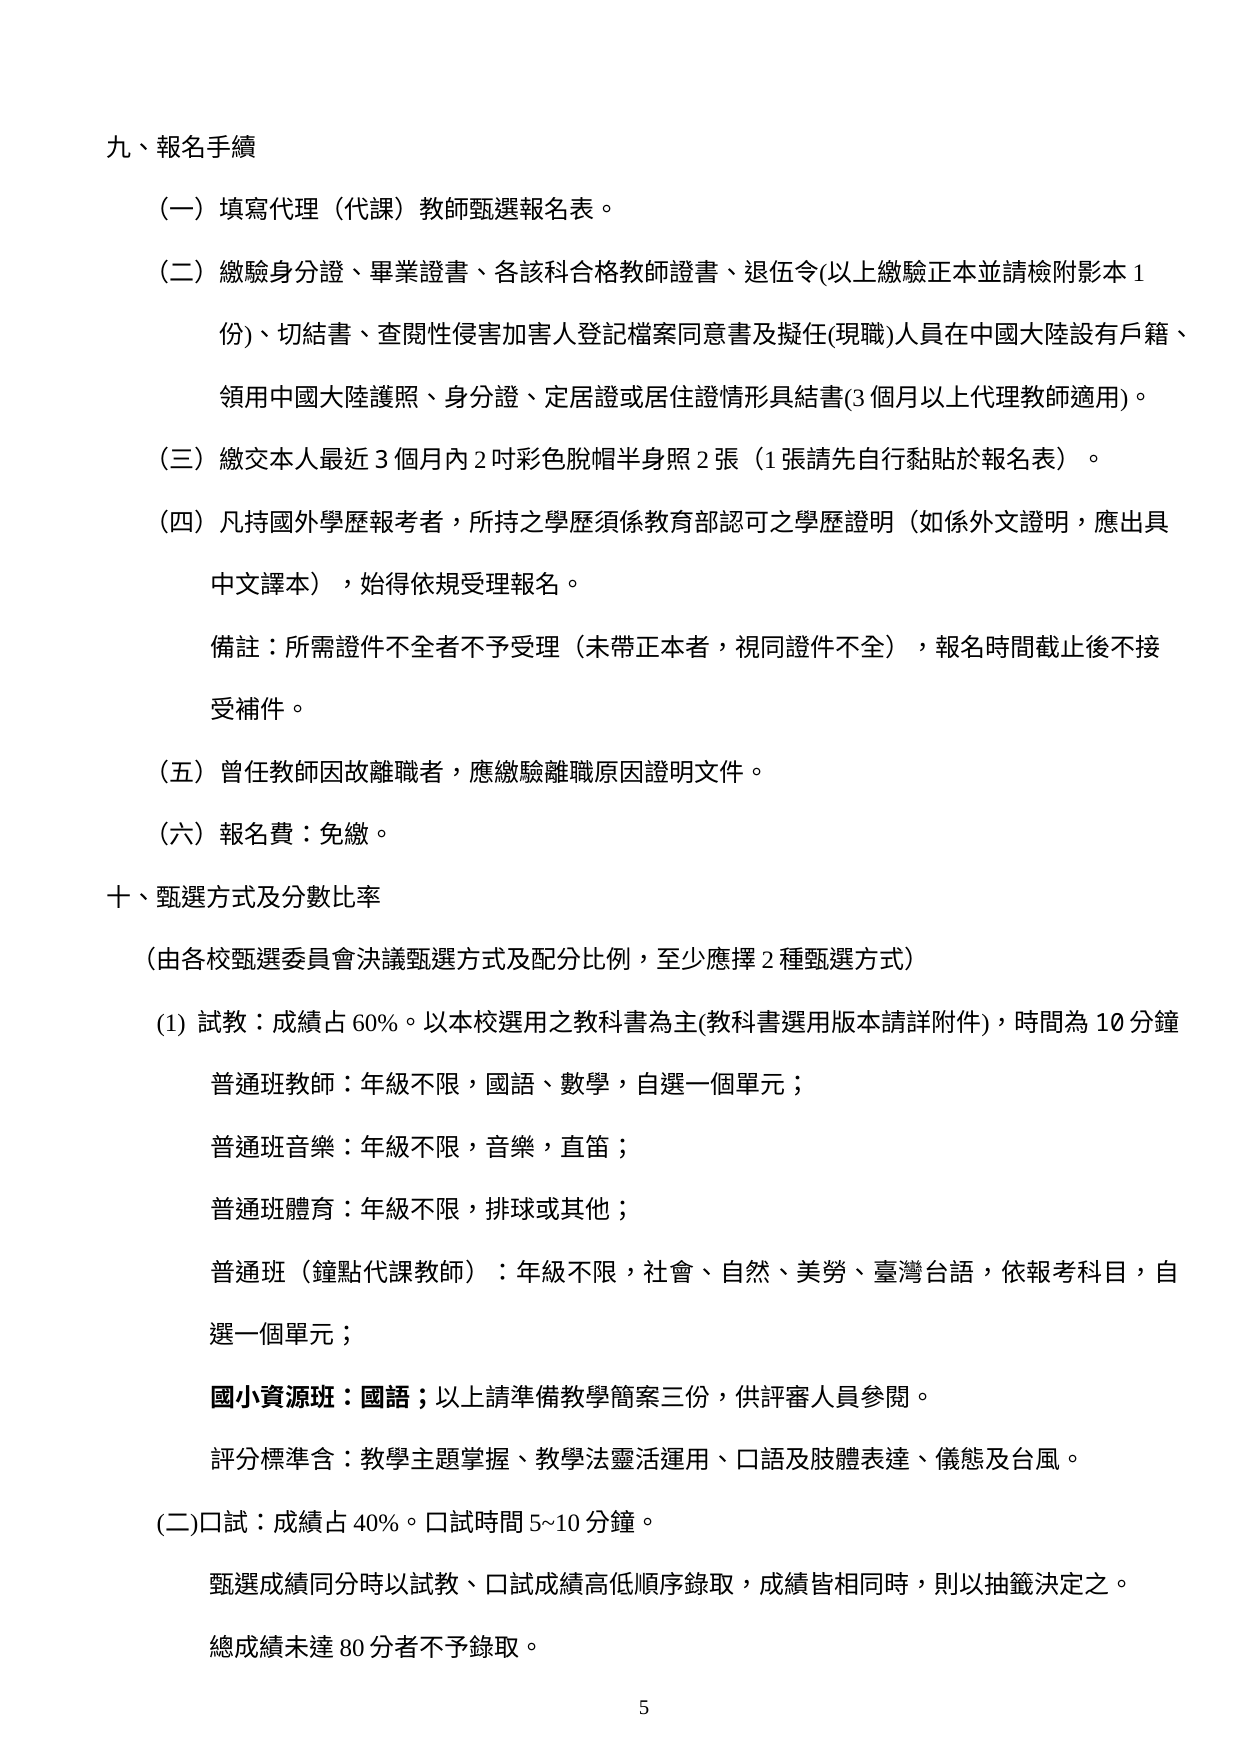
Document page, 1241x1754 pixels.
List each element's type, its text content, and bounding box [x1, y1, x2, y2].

text （由各校甄選委員會決議甄選方式及配分比例，至少應擇2種甄選方式） [106, 916, 1181, 979]
text 九、報名手續 [106, 104, 1181, 166]
text 備註：所需證件不全者不予受理（未帶正本者，視同證件不全），報名時間截止後不接受補件。 [210, 604, 1181, 729]
text (二)口試：成績占40%。口試時間5~10分鐘。 [156, 1479, 1181, 1541]
text 普通班音樂：年級不限，音樂，直笛； [209, 1104, 1181, 1166]
text （二）繳驗身分證、畢業證書、各該科合格教師證書、退伍令(以上繳驗正本並請檢附影本1份)、切結書、查閱性侵害加害人登記檔案同意書及擬任(現職)人員在中國大陸設有戶籍、領用中國大陸護照、身分證、定居證或居住證情形具結書(3個月以上代理教師適用)。 [144, 229, 1181, 416]
text 普通班（鐘點代課教師）：年級不限，社會、自然、美勞、臺灣台語，依報考科目，自選一個單元； [209, 1229, 1181, 1354]
text 國小資源班：國語；以上請準備教學簡案三份，供評審人員參閱。 [209, 1354, 1181, 1416]
text 評分標準含：教學主題掌握、教學法靈活運用、口語及肢體表達、儀態及台風。 [209, 1416, 1181, 1479]
text 十、甄選方式及分數比率 [106, 854, 1181, 916]
text 甄選成績同分時以試教、口試成績高低順序錄取，成績皆相同時，則以抽籤決定之。 [209, 1541, 1181, 1604]
text 普通班教師：年級不限，國語、數學，自選一個單元； [209, 1041, 1181, 1104]
text （四）凡持國外學歷報考者，所持之學歷須係教育部認可之學歷證明（如係外文證明，應出具中文譯本），始得依規受理報名。 [144, 479, 1181, 604]
text 普通班體育：年級不限，排球或其他； [209, 1166, 1181, 1229]
text （六）報名費：免繳。 [144, 791, 1181, 854]
list 試教：成績占60%。以本校選用之教科書為主(教科書選用版本請詳附件)，時間為10分鐘 [156, 979, 1181, 1041]
text （五）曾任教師因故離職者，應繳驗離職原因證明文件。 [144, 729, 1181, 791]
text 總成績未達80分者不予錄取。 [209, 1604, 1181, 1666]
text （一）填寫代理（代課）教師甄選報名表。 [106, 166, 1181, 229]
text （三）繳交本人最近3個月內2吋彩色脫帽半身照2張（1張請先自行黏貼於報名表）。 [144, 416, 1181, 479]
